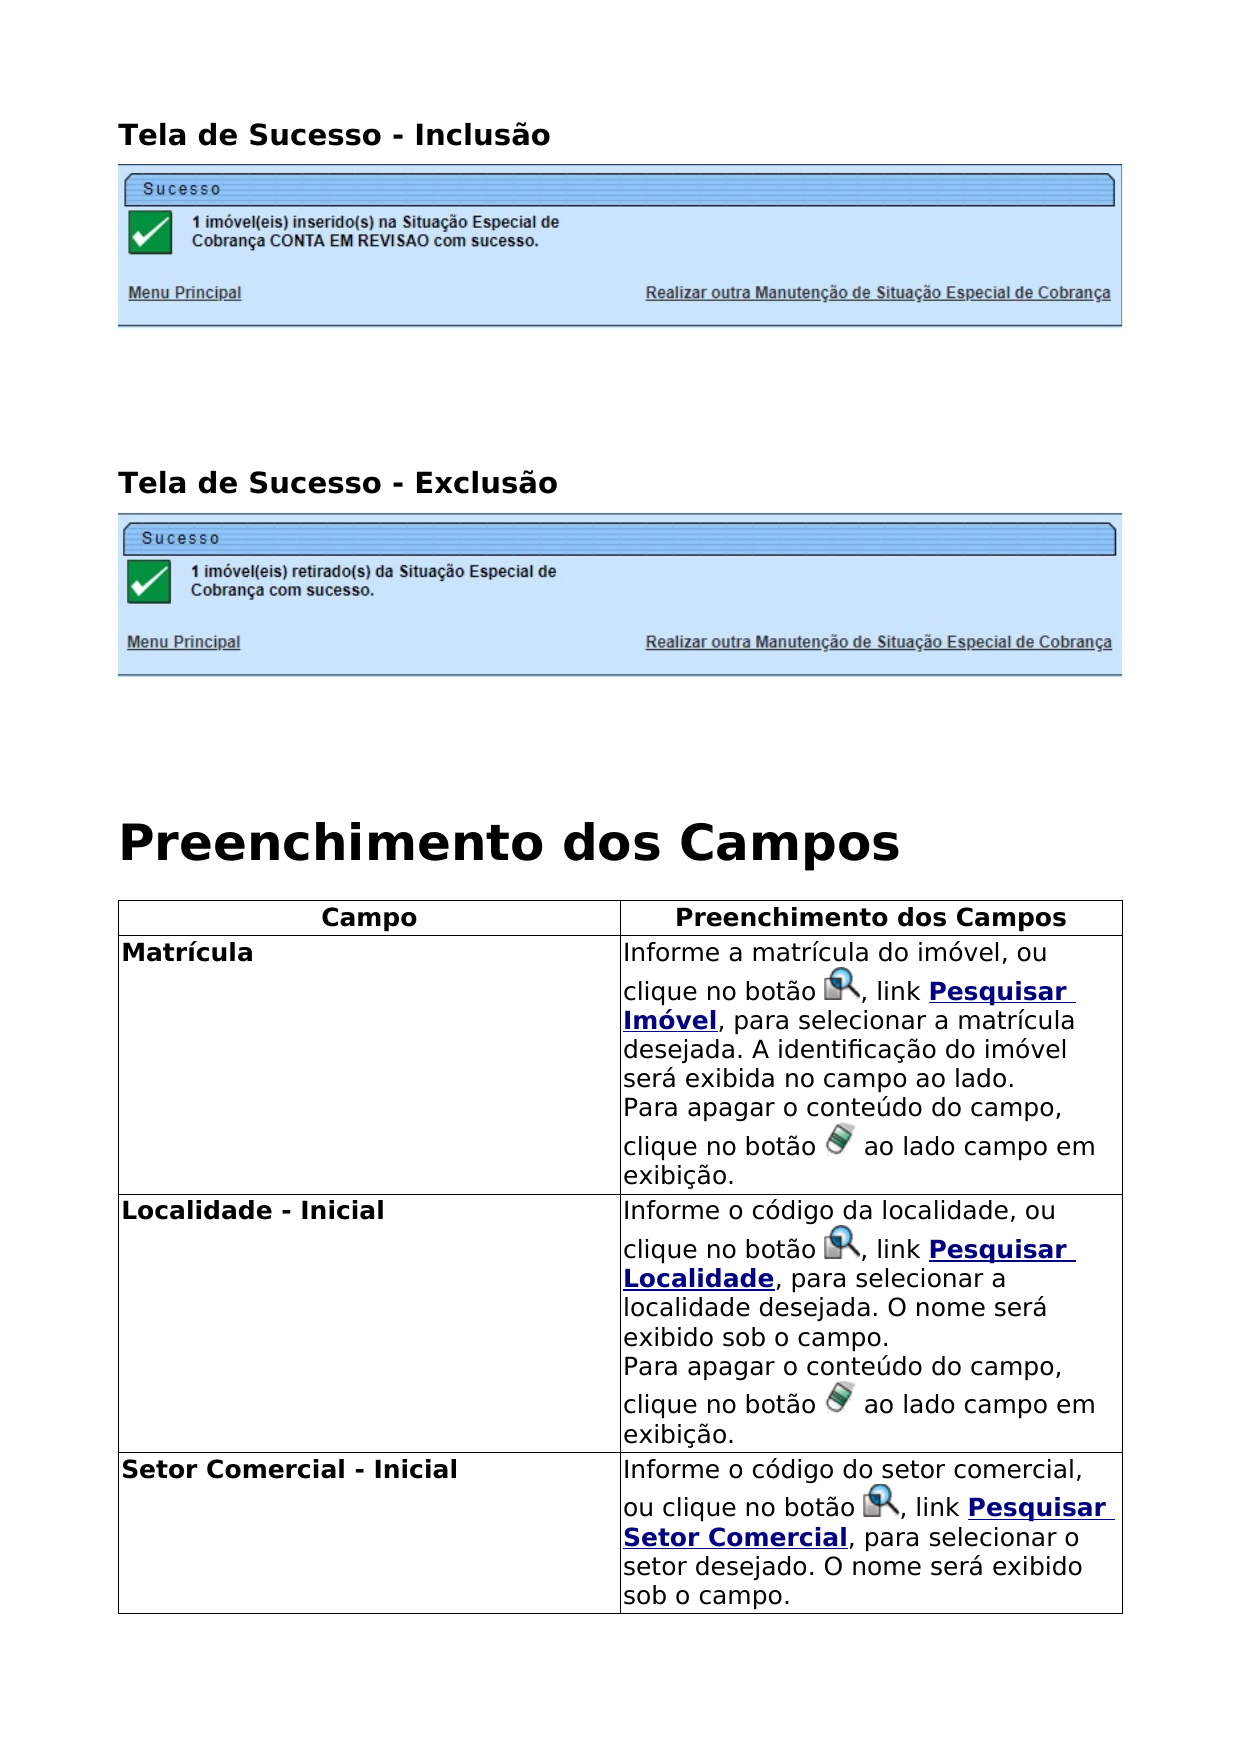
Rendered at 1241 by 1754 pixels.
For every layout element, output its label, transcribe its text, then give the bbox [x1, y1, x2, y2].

subtitle Tela de Sucesso - Exclusão [118, 466, 1122, 500]
picture [863, 1484, 900, 1517]
table_cell Setor Comercial - Inicial [119, 1453, 620, 1613]
table_cell Informe a matrícula do imóvel, ou clique no botão , link Pesquisar Imóvel, para selecionar a matrícula desejada. A identificação do imóvel será exibida no campo ao lado. Para apagar o conteúdo do campo, clique no botão ao lado campo em exibição. [621, 936, 1122, 1193]
table_header Preenchimento dos Campos [621, 901, 1122, 935]
table_cell Localidade - Inicial [119, 1195, 620, 1452]
table_cell Matrícula [119, 936, 620, 1193]
table_cell Informe o código do setor comercial, ou clique no botão , link Pesquisar Setor Comercial, para selecionar o setor desejado. O nome será exibido sob o campo. [621, 1453, 1122, 1613]
picture [824, 1122, 856, 1156]
table_header Campo [119, 901, 620, 935]
table_cell Informe o código da localidade, ou clique no botão , link Pesquisar Localidade, para selecionar a localidade desejada. O nome será exibido sob o campo. Para apagar o conteúdo do campo, clique no botão ao lado campo em exibição. [621, 1195, 1122, 1452]
subtitle Preenchimento dos Campos [118, 814, 1122, 873]
picture [118, 512, 1123, 677]
picture [824, 967, 861, 1000]
picture [824, 1225, 861, 1259]
picture [118, 164, 1123, 329]
subtitle Tela de Sucesso - Inclusão [118, 118, 1122, 152]
picture [824, 1381, 856, 1414]
